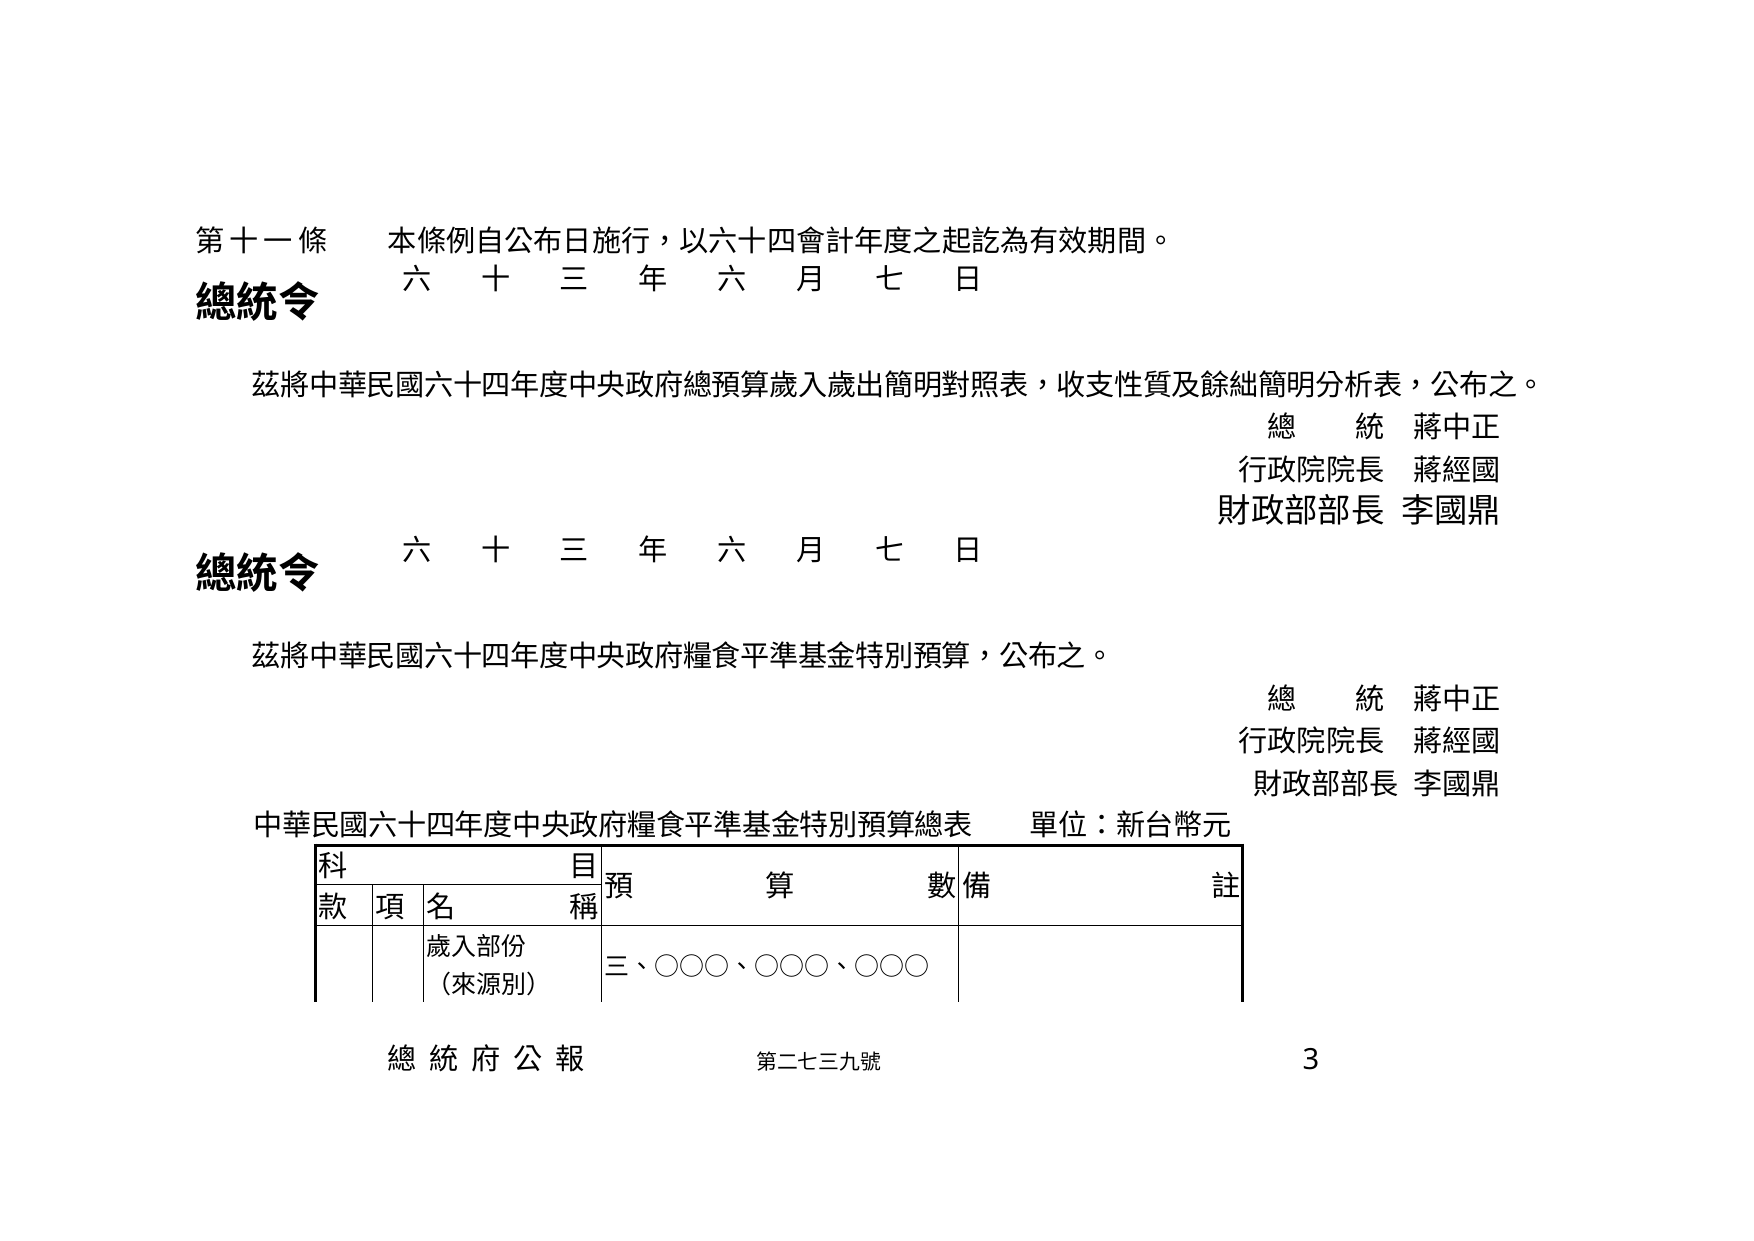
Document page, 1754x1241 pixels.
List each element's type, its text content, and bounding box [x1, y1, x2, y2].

table_header 備註 [959, 847, 1241, 925]
table_header 六十三年六月七日 [399, 530, 986, 637]
table_cell 三、○○○、○○○、○○○ [602, 926, 958, 1002]
table_cell [317, 926, 372, 963]
text 茲將中華民國六十四年度中央政府總預算歲入歲出簡明對照表，收支性質及餘絀簡明分析表，公布之。 [195, 365, 1559, 403]
table_header 總統令 [192, 530, 399, 637]
table_cell 歲入部份 （來源別） [424, 926, 601, 1002]
table_header 總統令 [192, 259, 399, 365]
text 第十一條 本條例自公布日施行，以六十四會計年度之起訖為有效期間。 [195, 222, 1559, 259]
text 中華民國六十四年度中央政府糧食平準基金特別預算總表 單位：新台幣元 [253, 802, 1559, 843]
table_cell 項 [373, 885, 423, 925]
table_cell [959, 926, 1241, 1002]
text 總 統 蔣中正 [195, 679, 1501, 717]
text 行政院院長 蔣經國 [195, 722, 1501, 759]
table_cell 款 [317, 885, 372, 925]
table_header 六十三年六月七日 [399, 259, 986, 365]
table_header 科目 [317, 847, 601, 884]
text 茲將中華民國六十四年度中央政府糧食平準基金特別預算，公布之。 [195, 637, 1559, 674]
table_cell 名稱 [424, 885, 601, 925]
table_cell [373, 926, 423, 963]
table_header 預算數 [602, 847, 958, 925]
text 總 統 蔣中正 [195, 408, 1501, 445]
table_cell [373, 963, 423, 1002]
text 財政部部長 李國鼎 [195, 493, 1501, 530]
text 行政院院長 蔣經國 [195, 450, 1501, 488]
text 財政部部長 李國鼎 [195, 764, 1501, 802]
table_cell [317, 963, 372, 1002]
